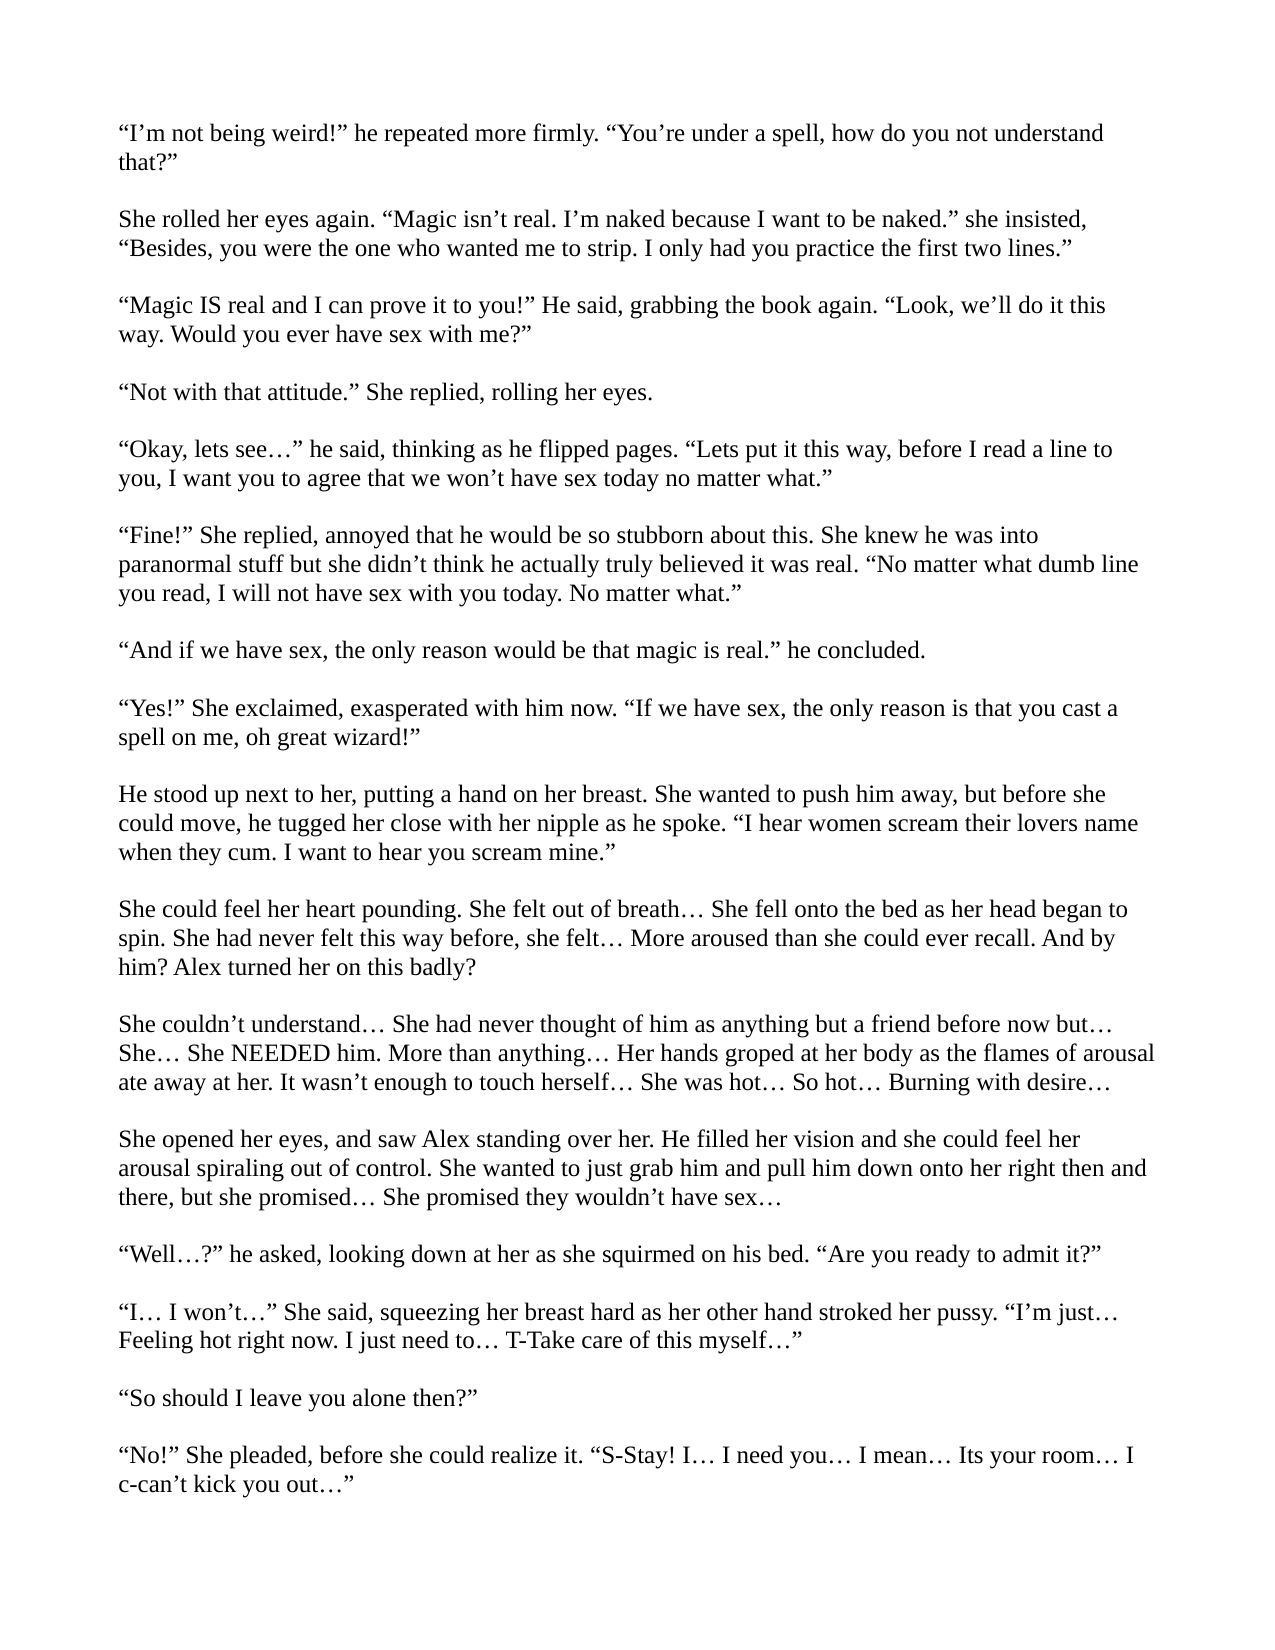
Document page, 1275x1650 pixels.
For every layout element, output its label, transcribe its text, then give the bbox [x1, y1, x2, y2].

text He stood up next to her, putting a hand on her breast. She wanted to push him away, but before she could move, he tugged her close with her nipple as he spoke. “I hear women scream their lovers name when they cum. I want to hear you scream mine.” [118, 779, 1157, 866]
text She could feel her heart pounding. She felt out of breath… She fell onto the bed as her head began to spin. She had never felt this way before, she felt… More aroused than she could ever recall. And by him? Alex turned her on this badly? [118, 894, 1157, 981]
text “Fine!” She replied, annoyed that he would be so stubborn about this. She knew he was into paranormal stuff but she didn’t think he actually truly believed it was real. “No matter what dumb line you read, I will not have sex with you today. No matter what.” [118, 521, 1157, 607]
text She couldn’t understand… She had never thought of him as anything but a friend before now but… She… She NEEDED him. More than anything… Her hands groped at her body as the flames of arousal ate away at her. It wasn’t enough to touch herself… She was hot… So hot… Burning with desire… [118, 1009, 1157, 1096]
text “Well…?” he asked, looking down at her as she squirmed on his bed. “Are you ready to admit it?” [118, 1239, 1157, 1268]
text “Okay, lets see…” he said, thinking as he flipped pages. “Lets put it this way, before I read a line to you, I want you to agree that we won’t have sex today no matter what.” [118, 434, 1157, 492]
text “So should I leave you alone then?” [118, 1383, 1157, 1412]
text “I… I won’t…” She said, squeezing her breast hard as her other hand stroked her pussy. “I’m just… Feeling hot right now. I just need to… T-Take care of this myself…” [118, 1297, 1157, 1354]
text “And if we have sex, the only reason would be that magic is real.” he concluded. [118, 636, 1157, 664]
text “Yes!” She exclaimed, exasperated with him now. “If we have sex, the only reason is that you cast a spell on me, oh great wizard!” [118, 693, 1157, 751]
text “Not with that attitude.” She replied, rolling her eyes. [118, 377, 1157, 406]
text “Magic IS real and I can prove it to you!” He said, grabbing the book again. “Look, we’ll do it this way. Would you ever have sex with me?” [118, 291, 1157, 348]
text She rolled her eyes again. “Magic isn’t real. I’m naked because I want to be naked.” she insisted, “Besides, you were the one who wanted me to strip. I only had you practice the first two lines.” [118, 204, 1157, 262]
text “I’m not being weird!” he repeated more firmly. “You’re under a spell, how do you not understand that?” [118, 118, 1157, 176]
text “No!” She pleaded, before she could realize it. “S-Stay! I… I need you… I mean… Its your room… I c-can’t kick you out…” [118, 1441, 1157, 1498]
text She opened her eyes, and saw Alex standing over her. He filled her vision and she could feel her arousal spiraling out of control. She wanted to just grab him and pull him down onto her right then and there, but she promised… She promised they wouldn’t have sex… [118, 1124, 1157, 1211]
